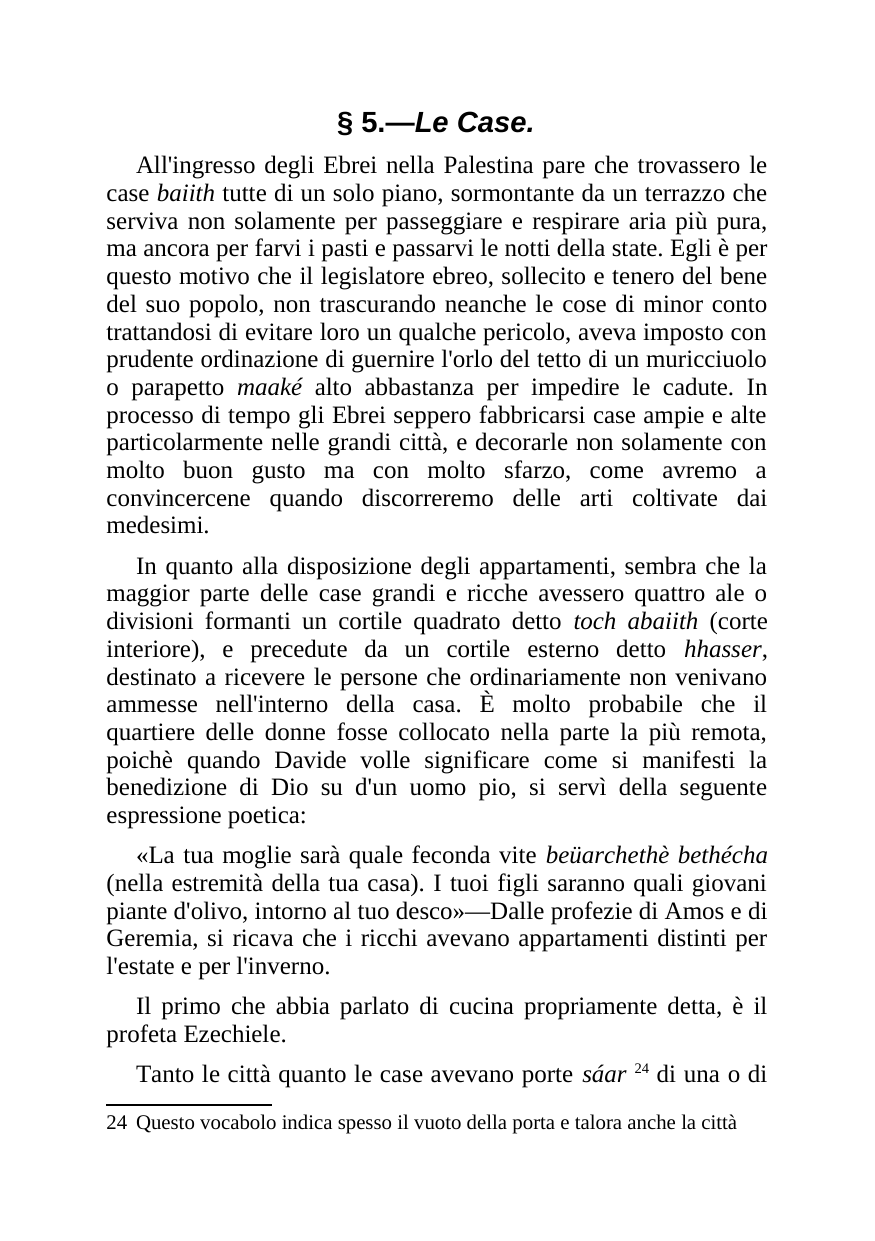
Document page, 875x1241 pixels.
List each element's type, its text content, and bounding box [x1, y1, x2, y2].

text In quanto alla disposizione degli appartamenti, sembra che la maggior parte delle case grandi e ricche avessero quattro ale o divisioni formanti un cortile quadrato detto toch abaiith (corte interiore), e precedute da un cortile esterno detto hhasser, destinato a ricevere le persone che ordinariamente non venivano ammesse nell'interno della casa. È molto probabile che il quartiere delle donne fosse collocato nella parte la più remota, poichè quando Davide volle significare come si manifesti la benedizione di Dio su d'un uomo pio, si servì della seguente espressione poetica: [106, 552, 768, 829]
subtitle § 5.—Le Case. [106, 106, 768, 139]
text All'ingresso degli Ebrei nella Palestina pare che trovassero le case baiith tutte di un solo piano, sormontante da un terrazzo che serviva non solamente per passeggiare e respirare aria più pura, ma ancora per farvi i pasti e passarvi le notti della state. Egli è per questo motivo che il legislatore ebreo, sollecito e tenero del bene del suo popolo, non trascurando neanche le cose di minor conto trattandosi di evitare loro un qualche pericolo, aveva imposto con prudente ordinazione di guernire l'orlo del tetto di un muricciuolo o parapetto maaké alto abbastanza per impedire le cadute. In processo di tempo gli Ebrei seppero fabbricarsi case ampie e alte particolarmente nelle grandi città, e decorarle non solamente con molto buon gusto ma con molto sfarzo, come avremo a convincercene quando discorreremo delle arti coltivate dai medesimi. [106, 151, 768, 539]
text Il primo che abbia parlato di cucina propriamente detta, è il profeta Ezechiele. [106, 992, 768, 1048]
text «La tua moglie sarà quale feconda vite beüarchethè bethécha (nella estremità della tua casa). I tuoi figli saranno quali giovani piante d'olivo, intorno al tuo desco»—Dalle profezie di Amos e di Geremia, si ricava che i ricchi avevano appartamenti distinti per l'estate e per l'inverno. [106, 841, 768, 980]
text Questo vocabolo indica spesso il vuoto della porta e talora anche la città [106, 1111, 768, 1134]
text Tanto le città quanto le case avevano porte sáar di una o di due imposte. La porta formata di un'imposta sola si diceva deleth, e quella formata di due imposte delathaim. L'architrave si chiamava mascof e gli stipiti mezuzoth. Certo si sa per insegnamento ricevuto sino dai più teneri anni, che questa parola fu traslativamente appropriata ad indicare un piccolo rotolo di carta pecora, rinchiusa in una canna o vetro, e contenente i due primi paragrafi del Schemanh e che si pone nello stipite dell'uscio delle case dal lato diritto di chi vi entra. Sul di dietro di questa pergamena sta scritta la parola sciaddaï che deriva dalla radice sad mammella, e viene tradotta in italiano per: prima causa d'ogni cosa, onnipotente, provvidente . [106, 1060, 768, 1088]
